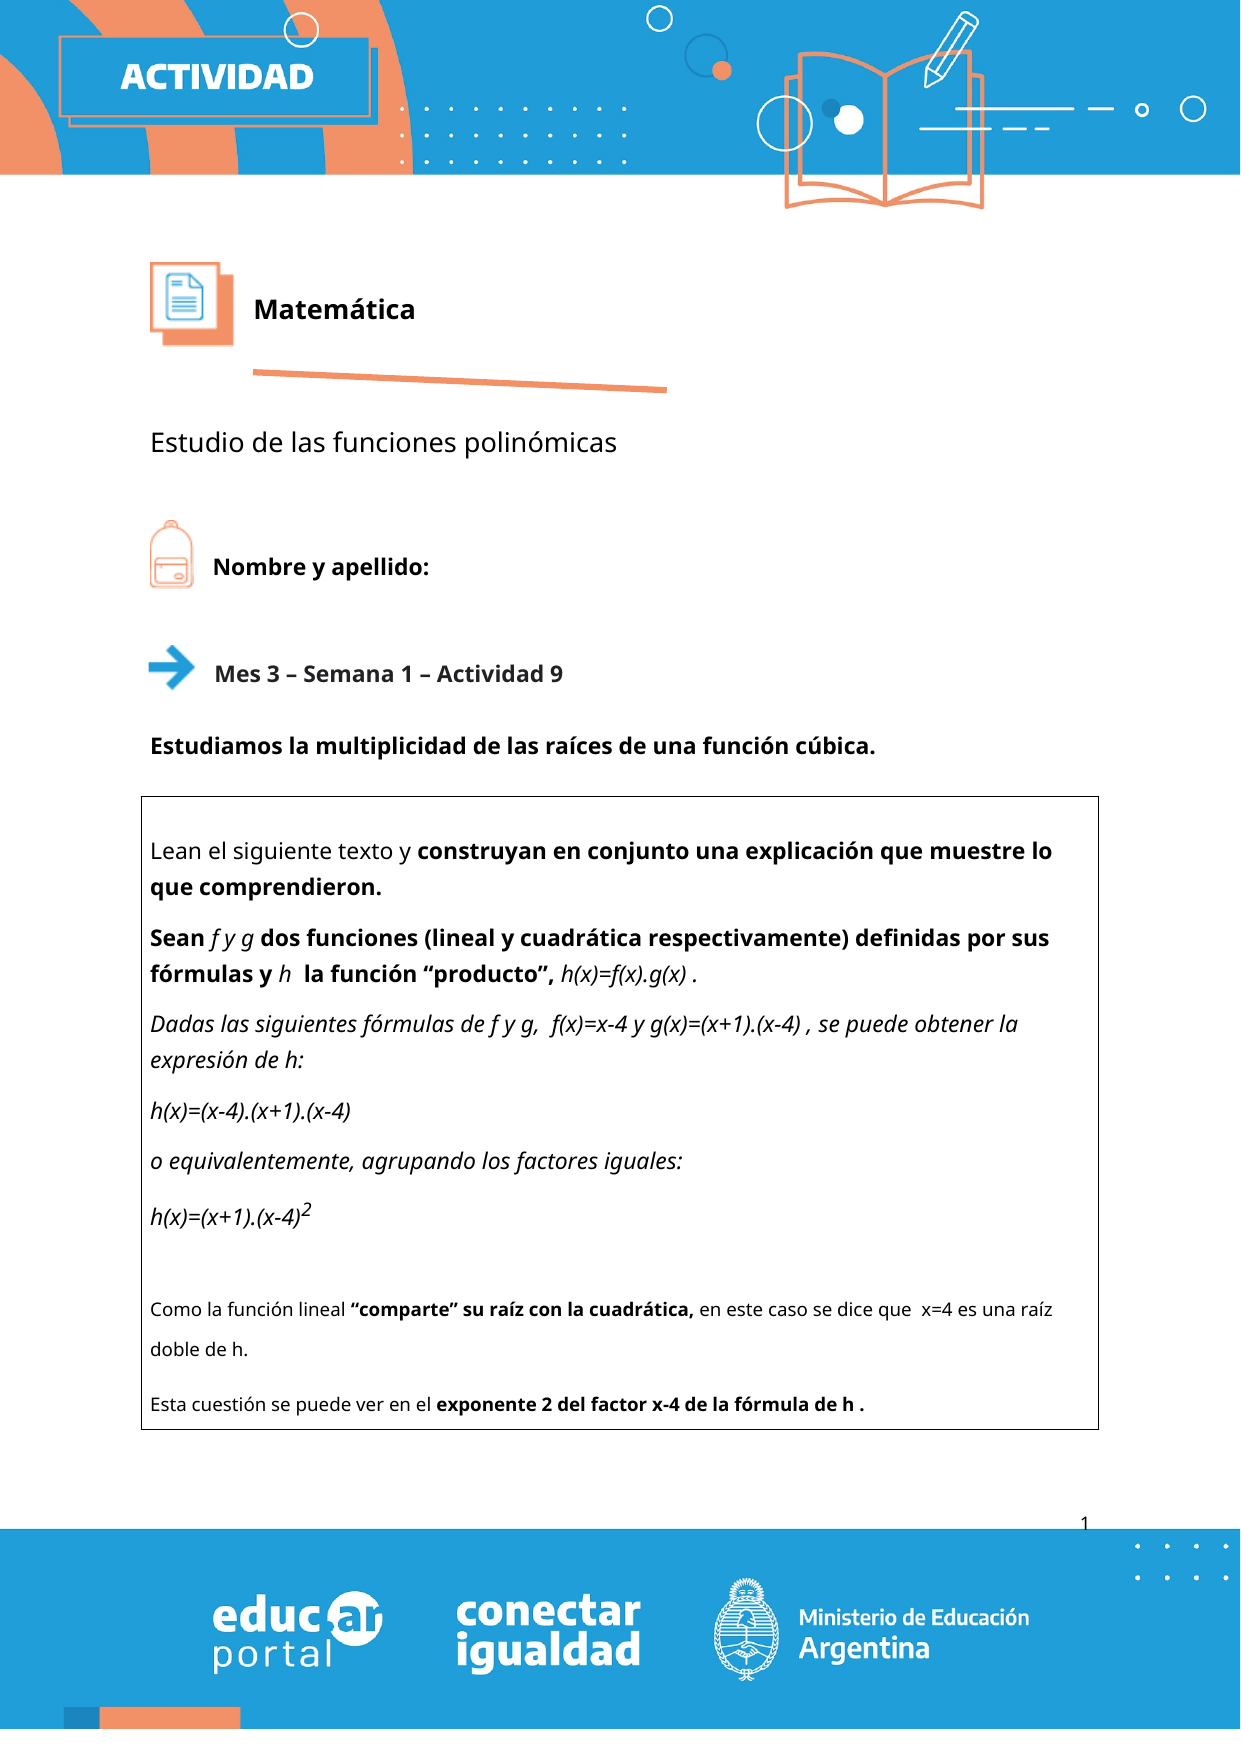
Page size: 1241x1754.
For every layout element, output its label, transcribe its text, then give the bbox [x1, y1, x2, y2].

text Mes 3 – Semana 1 – Actividad 9 [196, 658, 1090, 689]
text Como la función lineal “comparte” su raíz con la cuadrática, en este caso se dice que x=4 es una raíz doble de h. [142, 1293, 1098, 1372]
text Estudiamos la multiplicidad de las raíces de una función cúbica. [150, 730, 1090, 761]
text Estudio de las funciones polinómicas [150, 333, 1090, 460]
picture [0, 0, 1241, 1729]
text Matemática [235, 291, 1090, 328]
text Dadas las siguientes fórmulas de f y g, f(x)=x-4 y g(x)=(x+1).(x-4) , se puede obtener la expresión de h: [142, 1005, 1098, 1075]
text Nombre y apellido: [194, 550, 1090, 582]
text h(x)=(x-4).(x+1).(x-4) [142, 1092, 1098, 1126]
text h(x)=(x+1).(x-4)2 [142, 1193, 1098, 1232]
text o equivalentemente, agrupando los factores iguales: [142, 1142, 1098, 1176]
text Sean f y g dos funciones (lineal y cuadrática respectivamente) definidas por sus fórmulas y h la función “producto”, h(x)=f(x).g(x) . [142, 919, 1098, 989]
text Lean el siguiente texto y construyan en conjunto una explicación que muestre lo que comprendieron. [142, 832, 1098, 902]
text Esta cuestión se puede ver en el exponente 2 del factor x-4 de la fórmula de h . [142, 1388, 1098, 1429]
